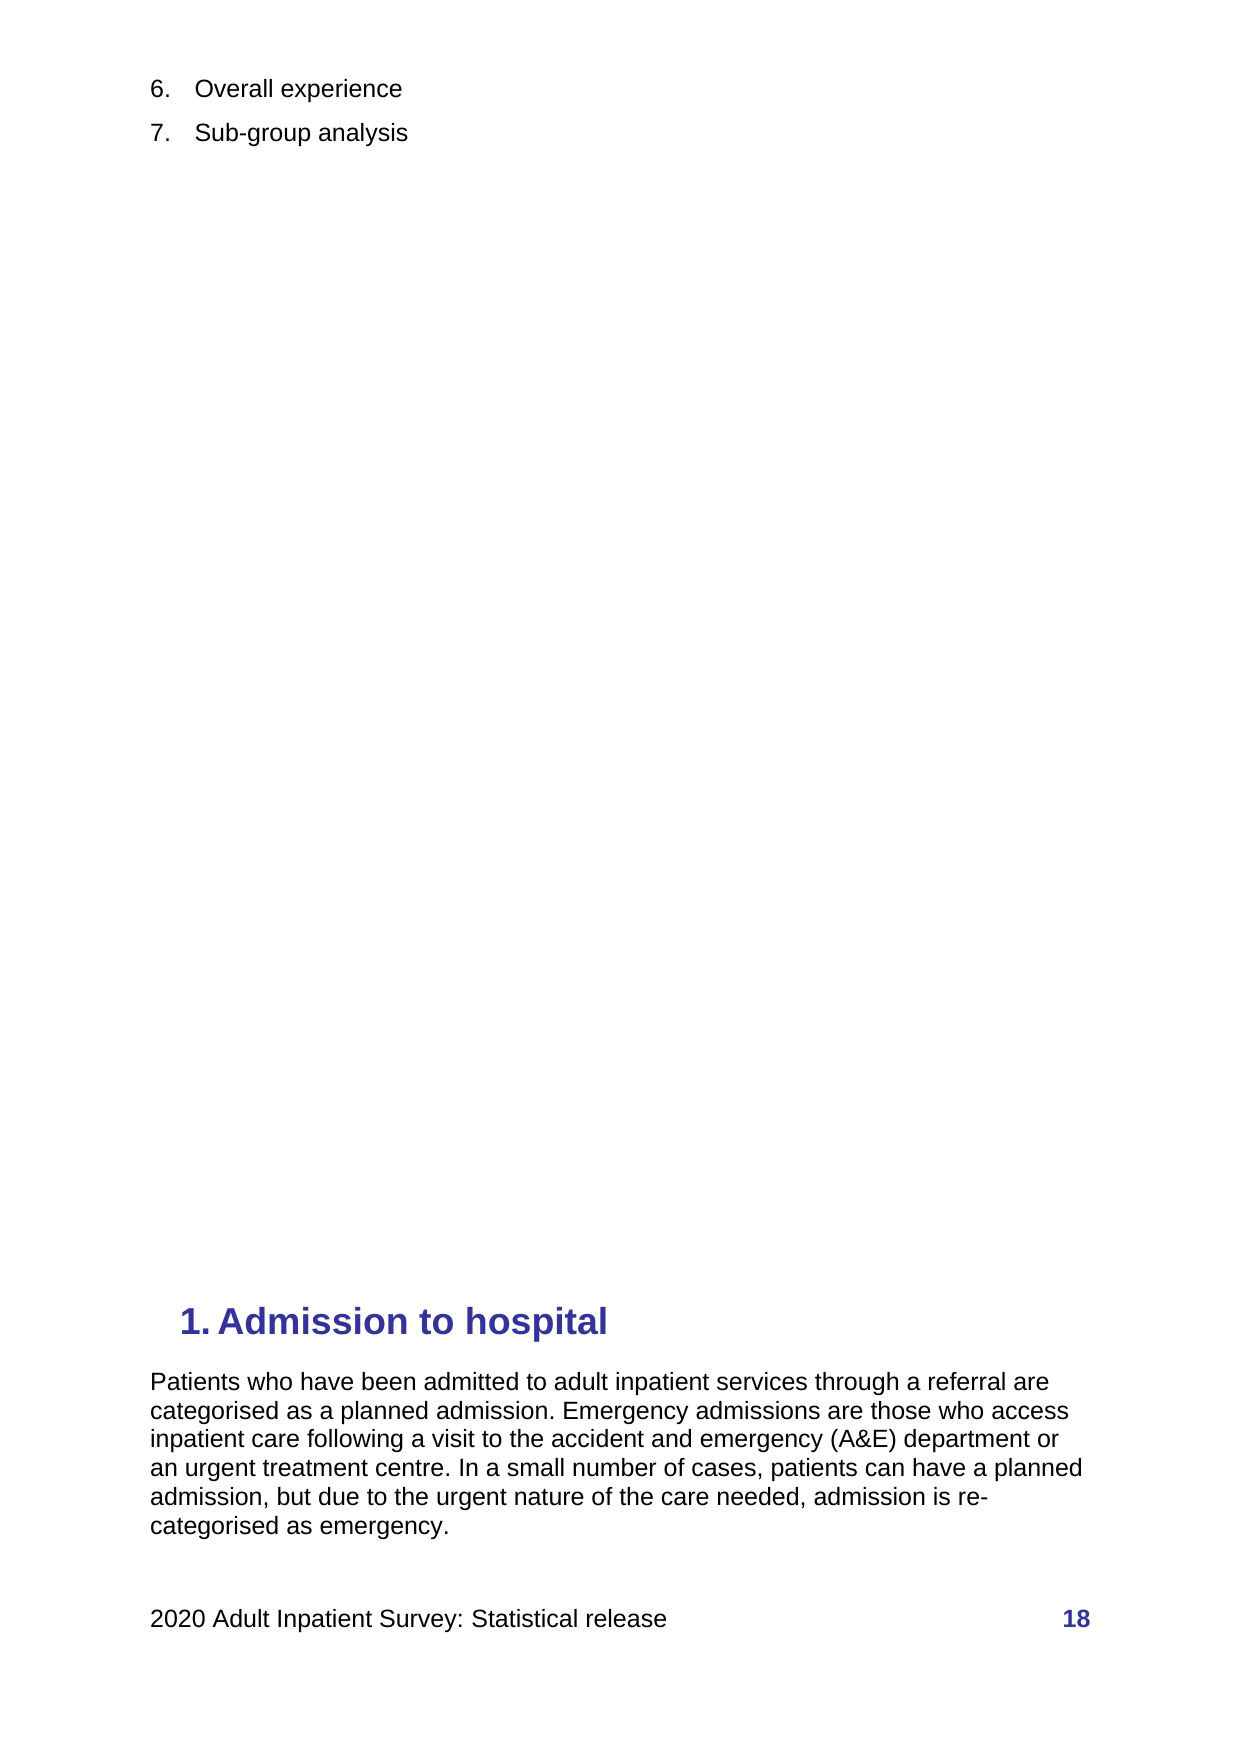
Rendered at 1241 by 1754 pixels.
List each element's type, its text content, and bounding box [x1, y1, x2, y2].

subtitle Admission to hospital [179, 1299, 1090, 1342]
list Sub-group analysis [150, 118, 1090, 146]
list Overall experience [150, 74, 1090, 103]
text Patients who have been admitted to adult inpatient services through a referral are categorised as a planned admission. Emergency admissions are those who access inpatient care following a visit to the accident and emergency (A&E) department or an urgent treatment centre. In a small number of cases, patients can have a planned admission, but due to the urgent nature of the care needed, admission is re-categorised as emergency. [150, 1367, 1090, 1539]
